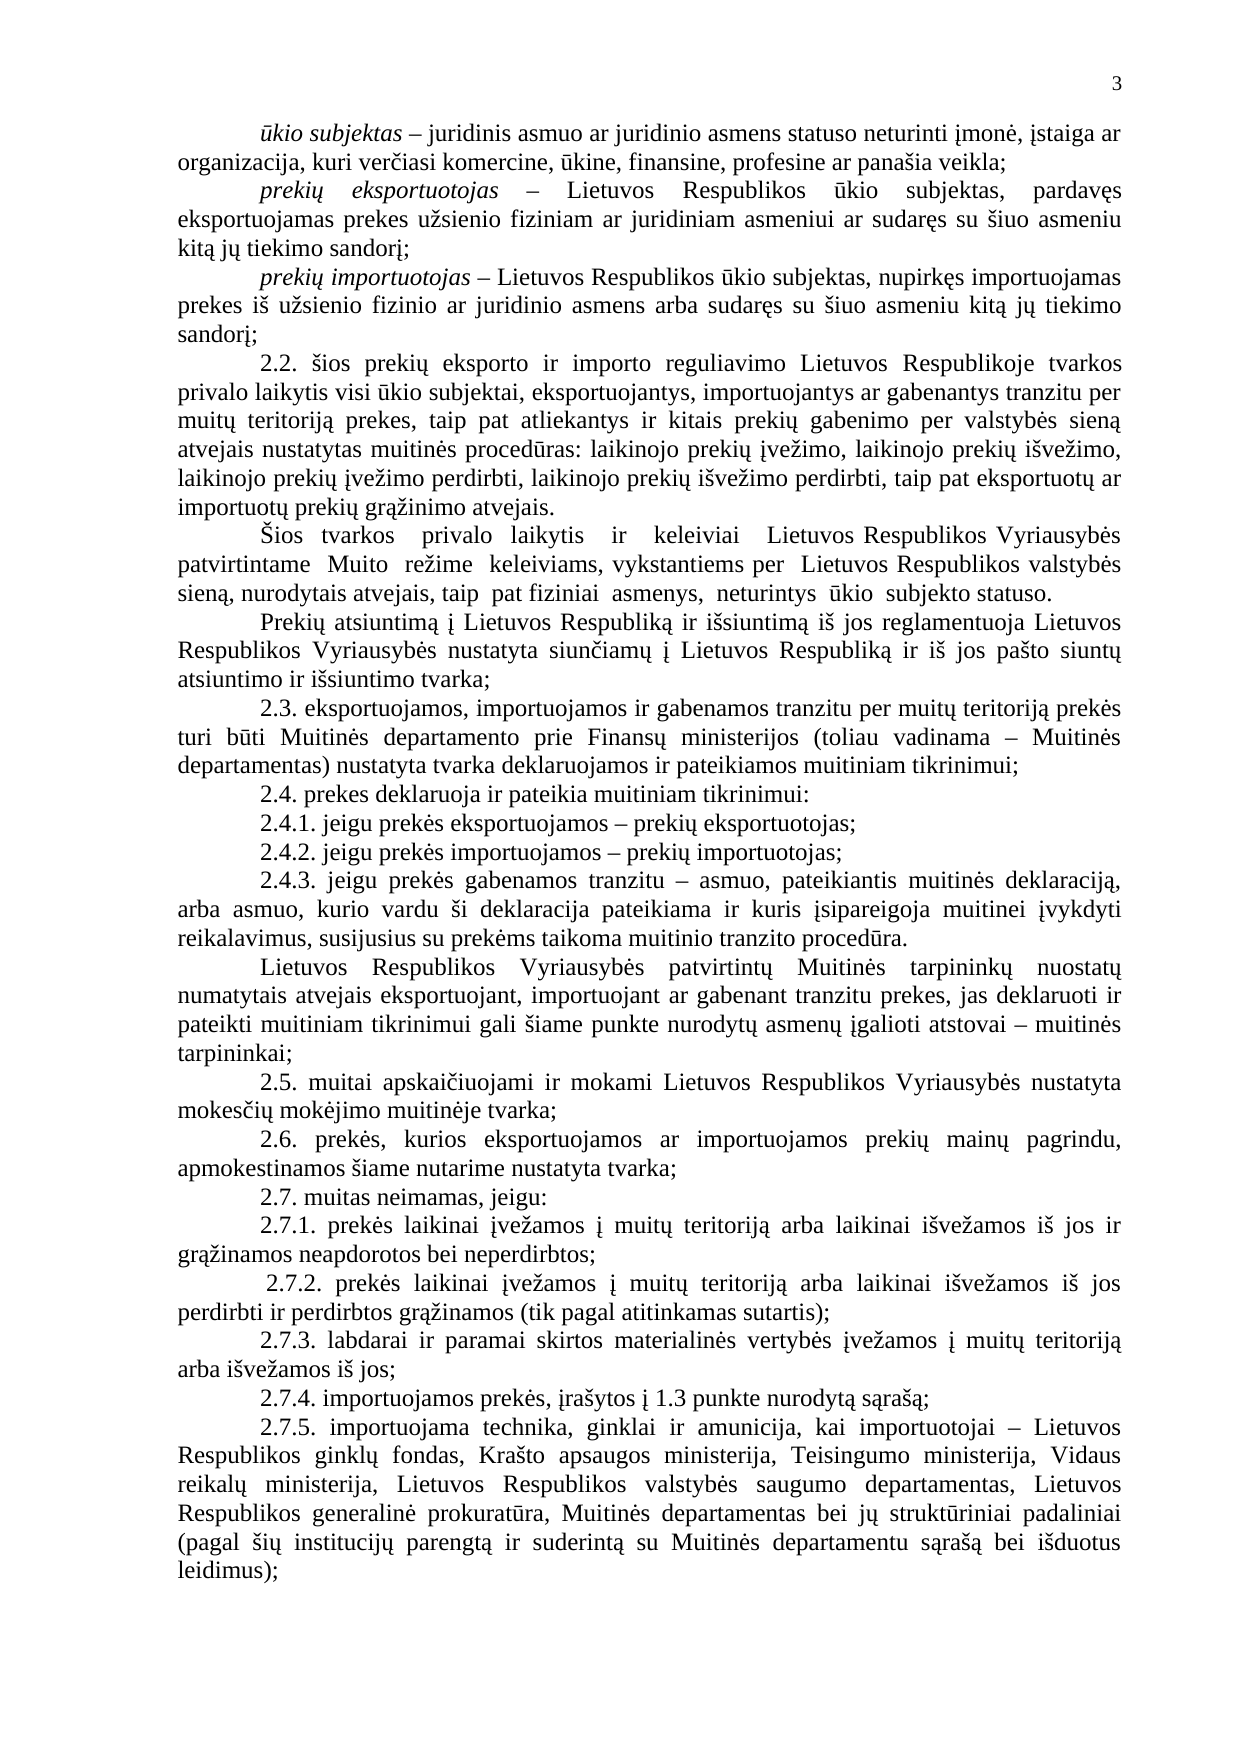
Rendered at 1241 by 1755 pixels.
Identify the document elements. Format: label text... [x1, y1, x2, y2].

text 2.4.1. jeigu prekės eksportuojamos – prekių eksportuotojas; [177, 808, 1122, 837]
text 2.6. prekės, kurios eksportuojamos ar importuojamos prekių mainų pagrindu, apmokestinamos šiame nutarime nustatyta tvarka; [177, 1124, 1122, 1182]
text 2.3. eksportuojamos, importuojamos ir gabenamos tranzitu per muitų teritoriją prekės turi būti Muitinės departamento prie Finansų ministerijos (toliau vadinama – Muitinės departamentas) nustatyta tvarka deklaruojamos ir pateikiamos muitiniam tikrinimui; [177, 693, 1122, 779]
text Prekių atsiuntimą į Lietuvos Respubliką ir išsiuntimą iš jos reglamentuoja Lietuvos Respublikos Vyriausybės nustatyta siunčiamų į Lietuvos Respubliką ir iš jos pašto siuntų atsiuntimo ir išsiuntimo tvarka; [177, 607, 1122, 693]
text prekių eksportuotojas – Lietuvos respublikos ūkio subjektas, pardavęs eksportuojamas prekes užsienio fiziniam ar juridiniam asmeniui ar sudaręs su šiuo asmeniu kitą jų tiekimo sandorį; [177, 176, 1122, 262]
text 2.7. muitas neimamas, jeigu: [177, 1182, 1122, 1211]
text prekių importuotojas – Lietuvos Respublikos ūkio subjektas, nupirkęs importuojamas prekes iš užsienio fizinio ar juridinio asmens arba sudaręs su šiuo asmeniu kitą jų tiekimo sandorį; [177, 262, 1122, 348]
text ūkio subjektas – juridinis asmuo ar juridinio asmens statuso neturinti įmonė, įstaiga ar organizacija, kuri verčiasi komercine, ūkine, finansine, profesine ar panašia veikla; [177, 118, 1122, 176]
text 2.4.3. jeigu prekės gabenamos tranzitu – asmuo, pateikiantis muitinės deklaraciją, arba asmuo, kurio vardu ši deklaracija pateikiama ir kuris įsipareigoja muitinei įvykdyti reikalavimus, susijusius su prekėms taikoma muitinio tranzito procedūra. [177, 866, 1122, 952]
text Šios tvarkos privalo laikytis ir keleiviai Lietuvos Respublikos Vyriausybės patvirtintame Muito režime keleiviams, vykstantiems per Lietuvos Respublikos valstybės sieną, nurodytais atvejais, taip pat fiziniai asmenys, neturintys ūkio subjekto statuso. [177, 521, 1122, 607]
text 2.7.1. prekės laikinai įvežamos į muitų teritoriją arba laikinai išvežamos iš jos ir grąžinamos neapdorotos bei neperdirbtos; [177, 1211, 1122, 1268]
text Lietuvos Respublikos Vyriausybės patvirtintų Muitinės tarpininkų nuostatų numatytais atvejais eksportuojant, importuojant ar gabenant tranzitu prekes, jas deklaruoti ir pateikti muitiniam tikrinimui gali šiame punkte nurodytų asmenų įgalioti atstovai – muitinės tarpininkai; [177, 952, 1122, 1067]
text 2.4. prekes deklaruoja ir pateikia muitiniam tikrinimui: [177, 779, 1122, 808]
text 2.7.3. labdarai ir paramai skirtos materialinės vertybės įvežamos į muitų teritoriją arba išvežamos iš jos; [177, 1326, 1122, 1383]
text 2.2. šios prekių eksporto ir importo reguliavimo Lietuvos respublikoje tvarkos privalo laikytis visi ūkio subjektai, eksportuojantys, importuojantys ar gabenantys tranzitu per muitų teritoriją prekes, taip pat atliekantys ir kitais prekių gabenimo per valstybės sieną atvejais nustatytas muitinės procedūras: laikinojo prekių įvežimo, laikinojo prekių išvežimo, laikinojo prekių įvežimo perdirbti, laikinojo prekių išvežimo perdirbti, taip pat eksportuotų ar importuotų prekių grąžinimo atvejais. [177, 348, 1122, 521]
text 2.7.2. prekės laikinai įvežamos į muitų teritoriją arba laikinai išvežamos iš jos perdirbti ir perdirbtos grąžinamos (tik pagal atitinkamas sutartis); [177, 1268, 1122, 1326]
text 2.4.2. jeigu prekės importuojamos – prekių importuotojas; [177, 837, 1122, 866]
text 2.7.4. importuojamos prekės, įrašytos į 1.3 punkte nurodytą sąrašą; [177, 1383, 1122, 1412]
text 2.5. muitai apskaičiuojami ir mokami Lietuvos Respublikos Vyriausybės nustatyta mokesčių mokėjimo muitinėje tvarka; [177, 1067, 1122, 1124]
text 2.7.5. importuojama technika, ginklai ir amunicija, kai importuotojai – Lietuvos Respublikos ginklų fondas, Krašto apsaugos ministerija, Teisingumo ministerija, Vidaus reikalų ministerija, Lietuvos Respublikos valstybės saugumo departamentas, Lietuvos Respublikos generalinė prokuratūra, Muitinės departamentas bei jų struktūriniai padaliniai (pagal šių institucijų parengtą ir suderintą su Muitinės departamentu sąrašą bei išduotus leidimus); [177, 1412, 1122, 1584]
